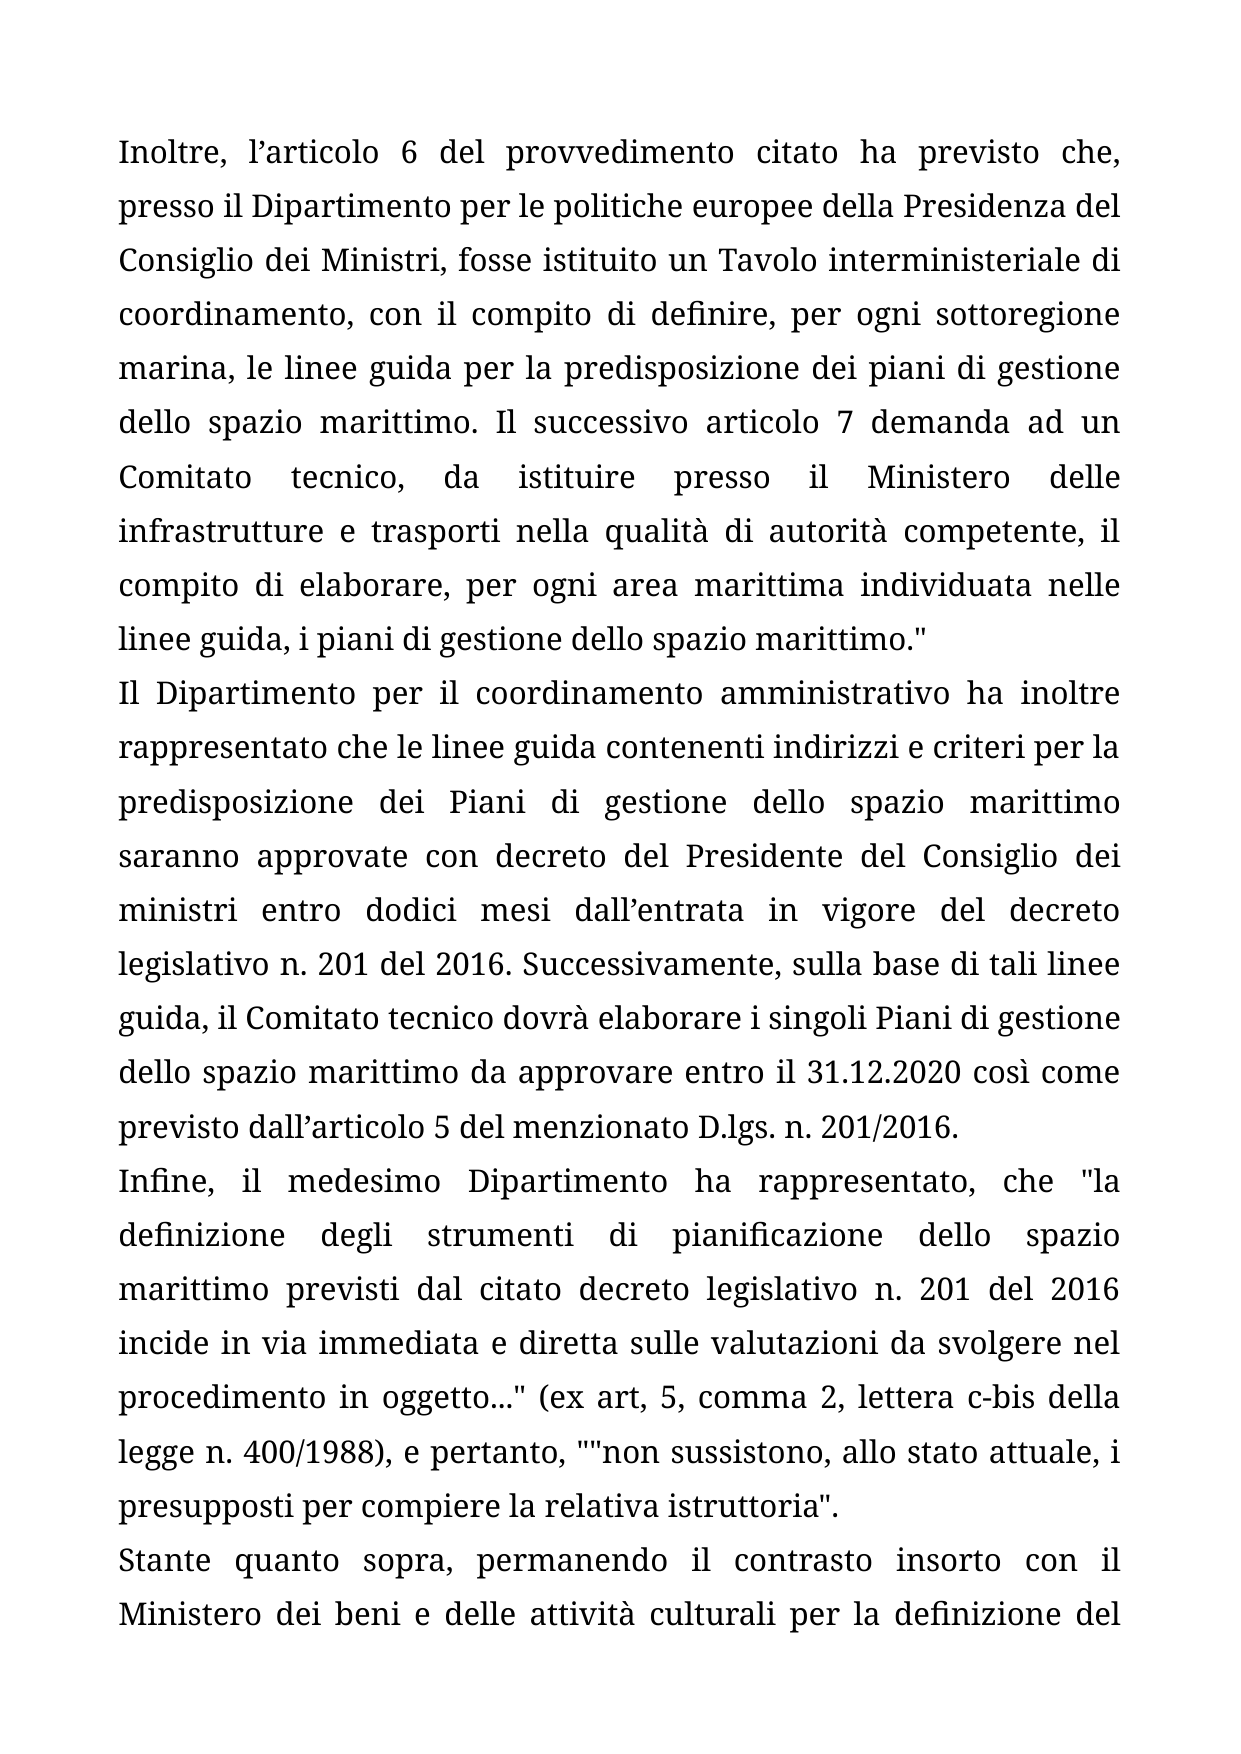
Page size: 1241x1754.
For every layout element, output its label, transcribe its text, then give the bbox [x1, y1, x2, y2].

text Stante quanto sopra, permanendo il contrasto insorto con il Ministero dei beni e delle attività culturali per la definizione del [118, 1526, 1122, 1635]
text Infine, il medesimo Dipartimento ha rappresentato, che "la definizione degli strumenti di pianificazione dello spazio marittimo previsti dal citato decreto legislativo n. 201 del 2016 incide in via immediata e diretta sulle valutazioni da svolgere nel procedimento in oggetto..." (ex art, 5, comma 2, lettera c-bis della legge n. 400/1988), e pertanto, ""non sussistono, allo stato attuale, i presupposti per compiere la relativa istruttoria". [118, 1147, 1122, 1526]
text Il Dipartimento per il coordinamento amministrativo ha inoltre rappresentato che le linee guida contenenti indirizzi e criteri per la predisposizione dei Piani di gestione dello spazio marittimo saranno approvate con decreto del Presidente del Consiglio dei ministri entro dodici mesi dall’entrata in vigore del decreto legislativo n. 201 del 2016. Successivamente, sulla base di tali linee guida, il Comitato tecnico dovrà elaborare i singoli Piani di gestione dello spazio marittimo da approvare entro il 31.12.2020 così come previsto dall’articolo 5 del menzionato D.lgs. n. 201/2016. [118, 660, 1122, 1147]
text Inoltre, l’articolo 6 del provvedimento citato ha previsto che, presso il Dipartimento per le politiche europee della Presidenza del Consiglio dei Ministri, fosse istituito un Tavolo interministeriale di coordinamento, con il compito di definire, per ogni sottoregione marina, le linee guida per la predisposizione dei piani di gestione dello spazio marittimo. Il successivo articolo 7 demanda ad un Comitato tecnico, da istituire presso il Ministero delle infrastrutture e trasporti nella qualità di autorità competente, il compito di elaborare, per ogni area marittima individuata nelle linee guida, i piani di gestione dello spazio marittimo." [118, 118, 1122, 660]
